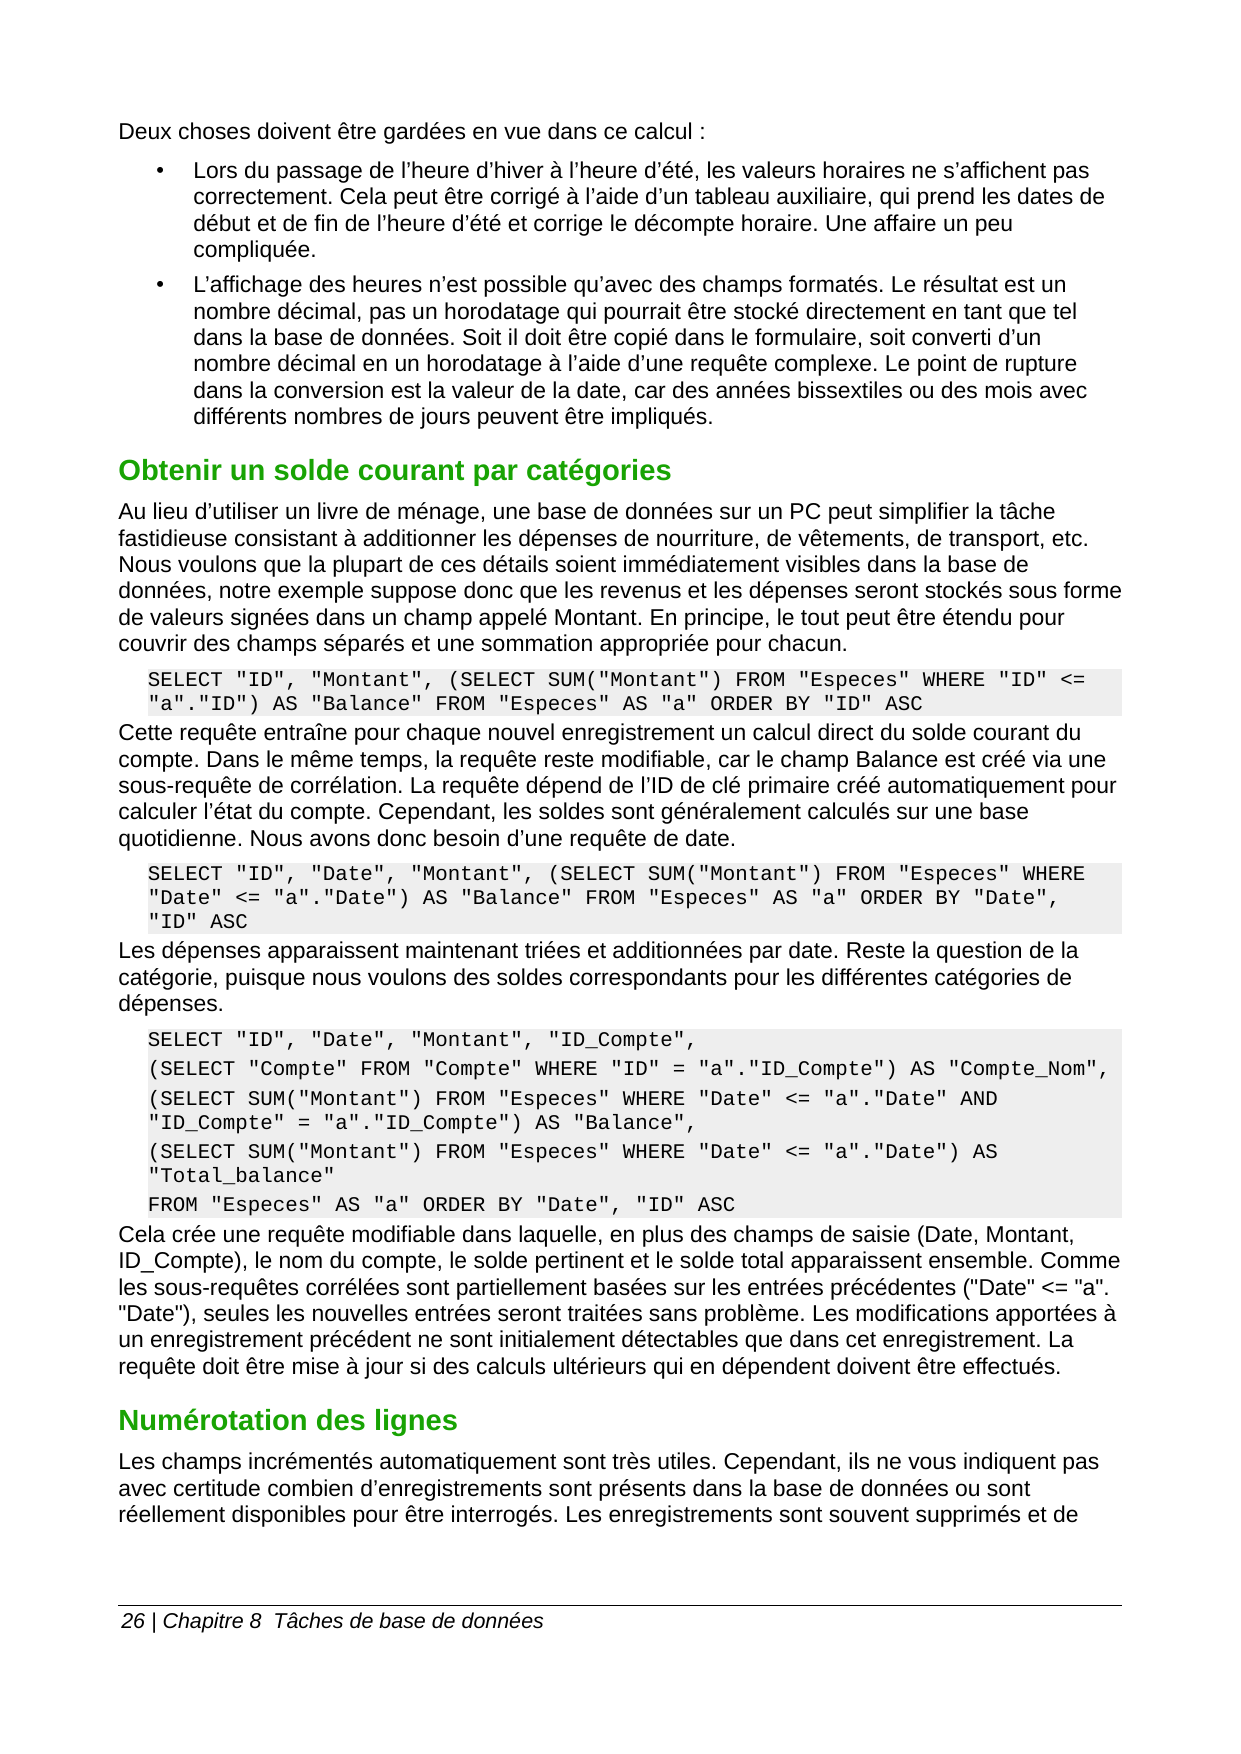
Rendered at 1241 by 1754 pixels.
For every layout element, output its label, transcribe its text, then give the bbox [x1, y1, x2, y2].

text SELECT "ID", "Date", "Montant", "ID_Compte", [148, 1029, 1122, 1052]
text Cela crée une requête modifiable dans laquelle, en plus des champs de saisie (Date, Montant, ID_Compte), le nom du compte, le solde pertinent et le solde total apparaissent ensemble. Comme les sous-requêtes corrélées sont partiellement basées sur les entrées précédentes ("Date" <= "a". "Date"), seules les nouvelles entrées seront traitées sans problème. Les modifications apportées à un enregistrement précédent ne sont initialement détectables que dans cet enregistrement. La requête doit être mise à jour si des calculs ultérieurs qui en dépendent doivent être effectués. [118, 1221, 1134, 1379]
text FROM "Especes" AS "a" ORDER BY "Date", "ID" ASC [148, 1194, 1122, 1218]
text Au lieu d’utiliser un livre de ménage, une base de données sur un PC peut simplifier la tâche fastidieuse consistant à additionner les dépenses de nourriture, de vêtements, de transport, etc. Nous voulons que la plupart de ces détails soient immédiatement visibles dans la base de données, notre exemple suppose donc que les revenus et les dépenses seront stockés sous forme de valeurs signées dans un champ appelé Montant. En principe, le tout peut être étendu pour couvrir des champs séparés et une sommation appropriée pour chacun. [118, 498, 1122, 656]
text Les champs incrémentés automatiquement sont très utiles. Cependant, ils ne vous indiquent pas avec certitude combien d’enregistrements sont présents dans la base de données ou sont réellement disponibles pour être interrogés. Les enregistrements sont souvent supprimés et de [118, 1448, 1122, 1527]
text (SELECT "Compte" FROM "Compte" WHERE "ID" = "a"."ID_Compte") AS "Compte_Nom", [148, 1058, 1122, 1082]
subtitle Numérotation des lignes [118, 1403, 1122, 1436]
text SELECT "ID", "Date", "Montant", (SELECT SUM("Montant") FROM "Especes" WHERE "Date" <= "a"."Date") AS "Balance" FROM "Especes" AS "a" ORDER BY "Date", "ID" ASC [148, 863, 1122, 934]
text Deux choses doivent être gardées en vue dans ce calcul : [118, 118, 1122, 144]
list Lors du passage de l’heure d’hiver à l’heure d’été, les valeurs horaires ne s’affichent pas correctement. Cela peut être corrigé à l’aide d’un tableau auxiliaire, qui prend les dates de début et de fin de l’heure d’été et corrige le décompte horaire. Une affaire un peu compliquée. [156, 157, 1122, 262]
text (SELECT SUM("Montant") FROM "Especes" WHERE "Date" <= "a"."Date") AS "Total_balance" [148, 1141, 1122, 1188]
subtitle Obtenir un solde courant par catégories [118, 453, 1122, 487]
text (SELECT SUM("Montant") FROM "Especes" WHERE "Date" <= "a"."Date" AND "ID_Compte" = "a"."ID_Compte") AS "Balance", [148, 1088, 1122, 1135]
text Les dépenses apparaissent maintenant triées et additionnées par date. Reste la question de la catégorie, puisque nous voulons des soldes correspondants pour les différentes catégories de dépenses. [118, 937, 1122, 1016]
list L’affichage des heures n’est possible qu’avec des champs formatés. Le résultat est un nombre décimal, pas un horodatage qui pourrait être stocké directement en tant que tel dans la base de données. Soit il doit être copié dans le formulaire, soit converti d’un nombre décimal en un horodatage à l’aide d’une requête complexe. Le point de rupture dans la conversion est la valeur de la date, car des années bissextiles ou des mois avec différents nombres de jours peuvent être impliqués. [156, 271, 1122, 429]
text Cette requête entraîne pour chaque nouvel enregistrement un calcul direct du solde courant du compte. Dans le même temps, la requête reste modifiable, car le champ Balance est créé via une sous-requête de corrélation. La requête dépend de l’ID de clé primaire créé automatiquement pour calculer l’état du compte. Cependant, les soldes sont généralement calculés sur une base quotidienne. Nous avons donc besoin d’une requête de date. [118, 719, 1122, 851]
text SELECT "ID", "Montant", (SELECT SUM("Montant") FROM "Especes" WHERE "ID" <= "a"."ID") AS "Balance" FROM "Especes" AS "a" ORDER BY "ID" ASC [148, 669, 1122, 716]
